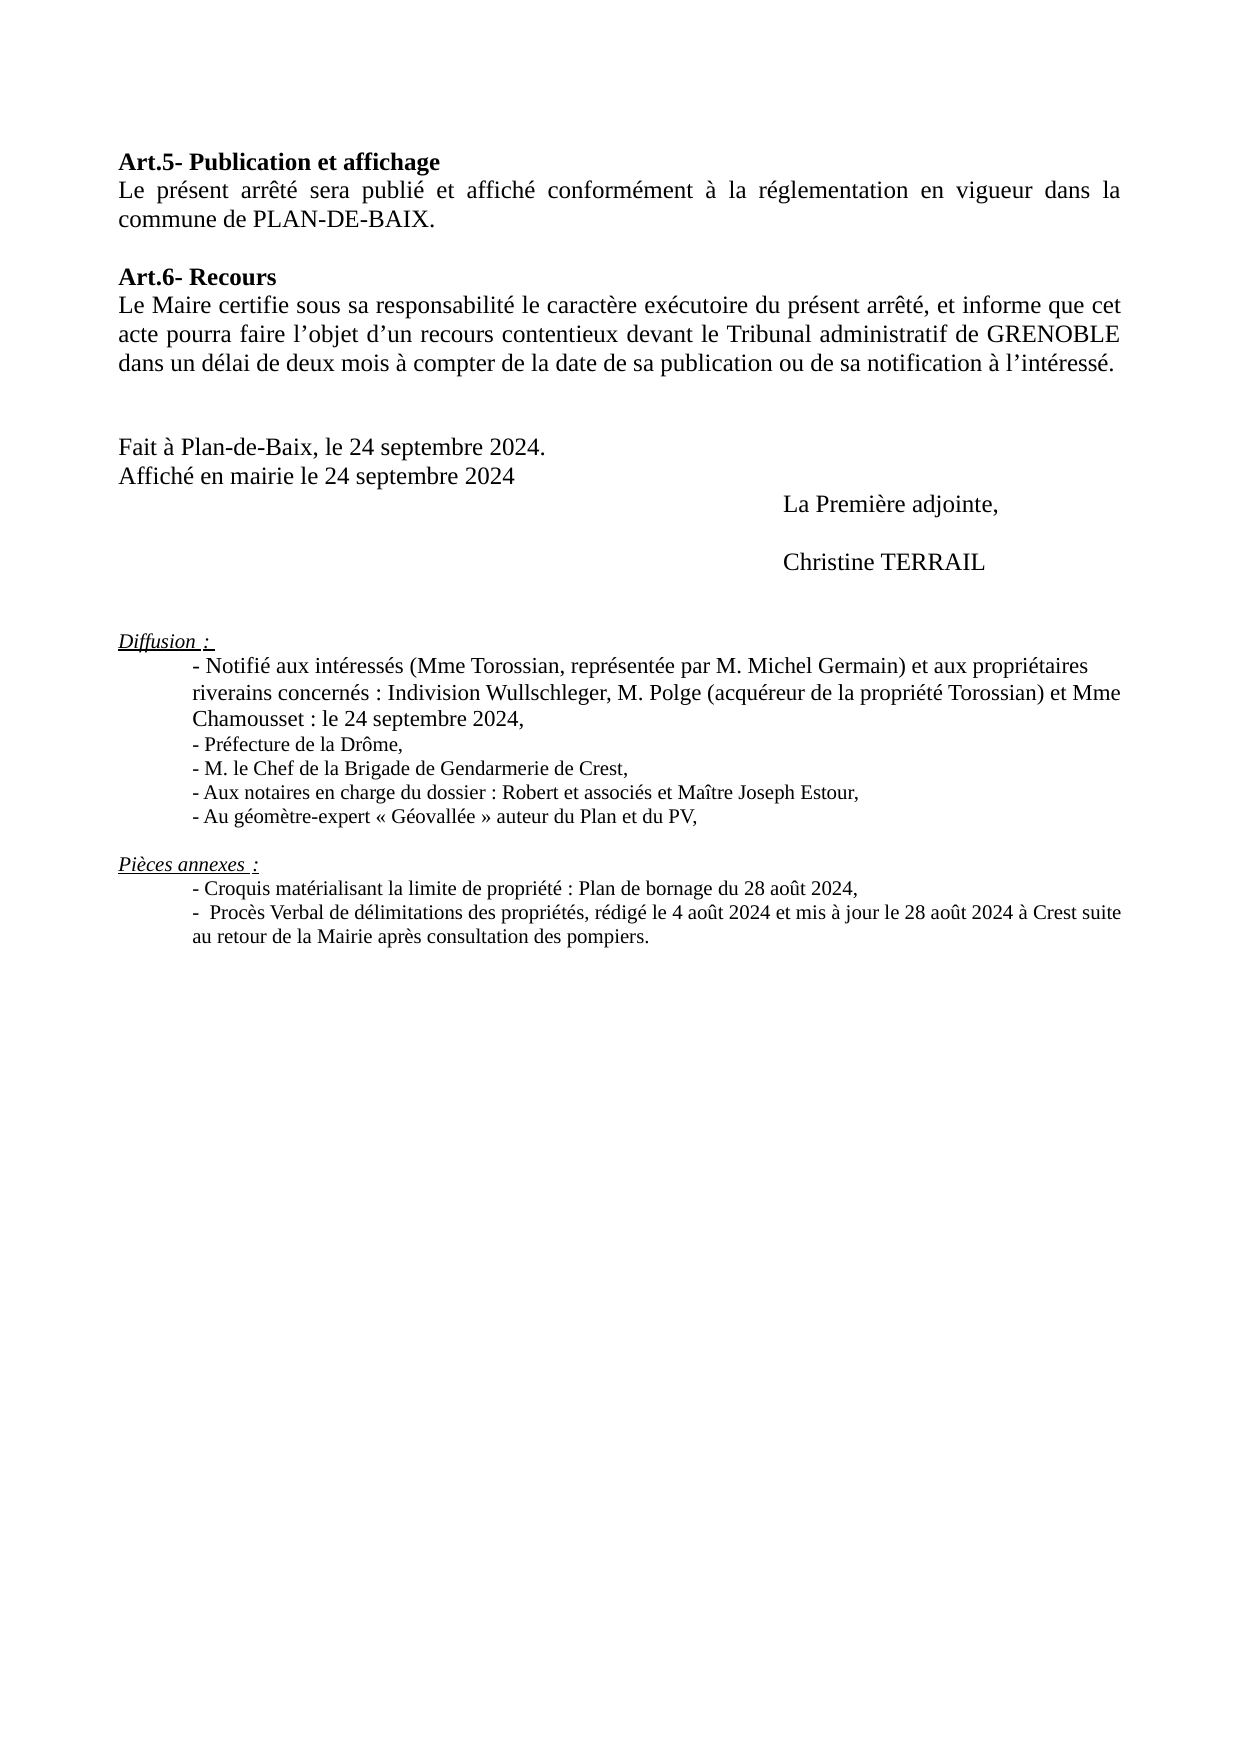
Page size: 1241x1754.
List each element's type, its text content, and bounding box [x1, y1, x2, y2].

text Art.6- Recours [118, 262, 1122, 291]
text Pièces annexes : [118, 852, 1122, 876]
text Art.5- Publication et affichage [118, 147, 1122, 176]
text Diffusion : [118, 628, 1122, 653]
text Affiché en mairie le 24 septembre 2024 [118, 461, 1122, 489]
text - Procès Verbal de délimitations des propriétés, rédigé le 4 août 2024 et mis à jour le 28 août 2024 à Crest suite au retour de la Mairie après consultation des pompiers. [118, 900, 1122, 948]
text - M. le Chef de la Brigade de Gendarmerie de Crest, [118, 756, 1122, 780]
text - Aux notaires en charge du dossier : Robert et associés et Maître Joseph Estour, [118, 780, 1122, 804]
text - Notifié aux intéressés (Mme Torossian, représentée par M. Michel Germain) et aux propriétaires riverains concernés : Indivision Wullschleger, M. Polge (acquéreur de la propriété Torossian) et Mme Chamousset : le 24 septembre 2024, [118, 653, 1122, 732]
text - Au géomètre-expert « Géovallée » auteur du Plan et du PV, [118, 804, 1122, 828]
text Christine TERRAIL [118, 547, 1122, 576]
text - Croquis matérialisant la limite de propriété : Plan de bornage du 28 août 2024, [118, 876, 1122, 900]
text Fait à Plan-de-Baix, le 24 septembre 2024. [118, 432, 1122, 461]
text - Préfecture de la Drôme, [118, 732, 1122, 756]
text La Première adjointe, [118, 489, 1122, 518]
text Le présent arrêté sera publié et affiché conformément à la réglementation en vigueur dans la commune de PLAN-DE-BAIX. [118, 176, 1122, 233]
text Le Maire certifie sous sa responsabilité le caractère exécutoire du présent arrêté, et informe que cet acte pourra faire l’objet d’un recours contentieux devant le Tribunal administratif de GRENOBLE dans un délai de deux mois à compter de la date de sa publication ou de sa notification à l’intéressé. [118, 291, 1122, 377]
